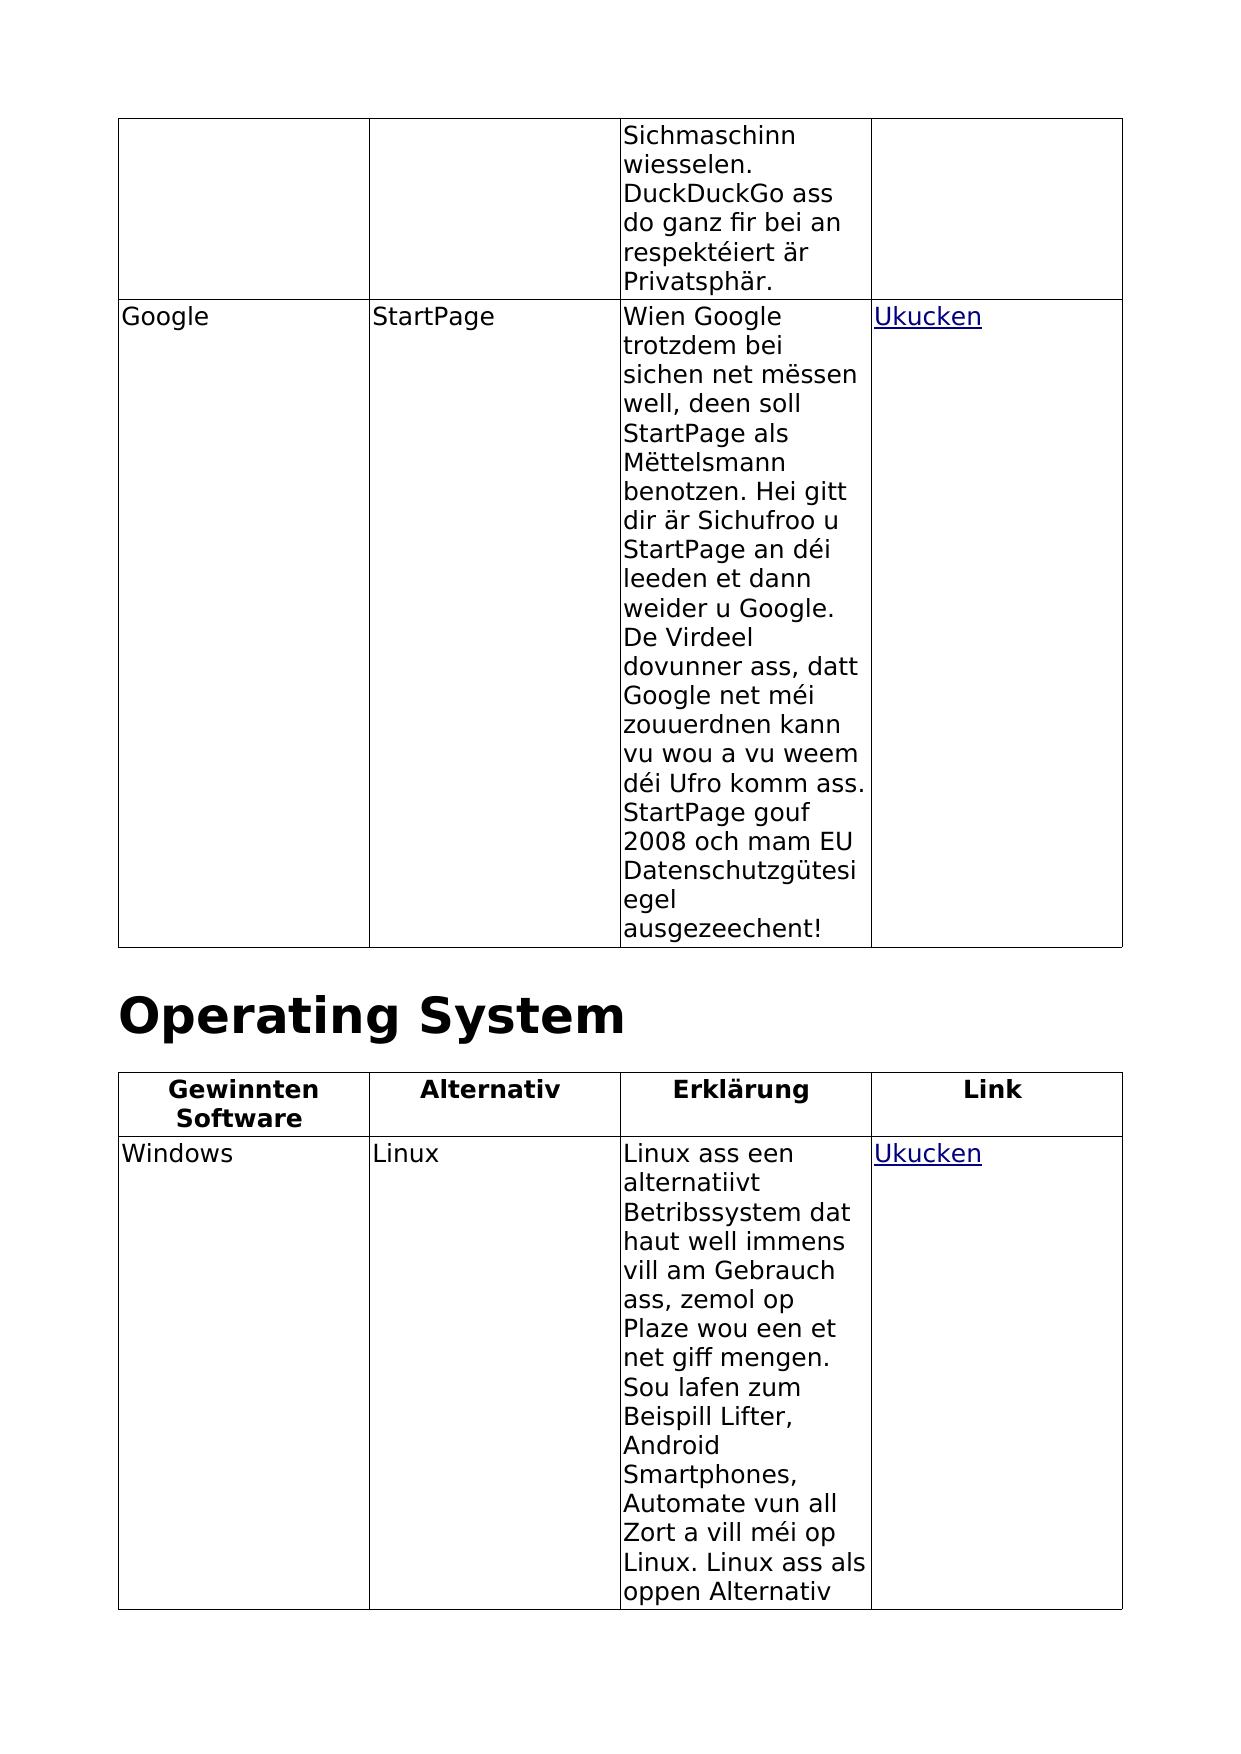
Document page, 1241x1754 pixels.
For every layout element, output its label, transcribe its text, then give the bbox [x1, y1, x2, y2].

table_cell Wien Google trotzdem bei sichen net mëssen well, deen soll StartPage als Mëttelsmann benotzen. Hei gitt dir är Sichufroo u StartPage an déi leeden et dann weider u Google. De Virdeel dovunner ass, datt Google net méi zouuerdnen kann vu wou a vu weem déi Ufro komm ass. StartPage gouf 2008 och mam EU Datenschutzgütesiegel ausgezeechent! [621, 300, 871, 947]
table_cell [119, 119, 369, 299]
table_cell Google [119, 300, 369, 947]
table_cell Linux [370, 1137, 620, 1609]
table_cell Ukucken [872, 1137, 1122, 1609]
table_cell Windows [119, 1137, 369, 1609]
table_cell Ukucken [872, 300, 1122, 947]
table_header Gewinnten Software [119, 1073, 369, 1136]
table_cell [370, 119, 620, 299]
table_cell [872, 119, 1122, 299]
table_header Erklärung [621, 1073, 871, 1136]
subtitle Operating System [118, 987, 1122, 1045]
table_header Link [872, 1073, 1122, 1136]
table_header Alternativ [370, 1073, 620, 1136]
table_cell Linux ass een alternatiivt Betribssystem dat haut well immens vill am Gebrauch ass, zemol op Plaze wou een et net giff mengen. Sou lafen zum Beispill Lifter, Android Smartphones, Automate vun all Zort a vill méi op Linux. Linux ass als oppen Alternativ [621, 1137, 871, 1609]
table_cell StartPage [370, 300, 620, 947]
table_cell Sichmaschinn wiesselen. DuckDuckGo ass do ganz fir bei an respektéiert är Privatsphär. [621, 119, 871, 299]
